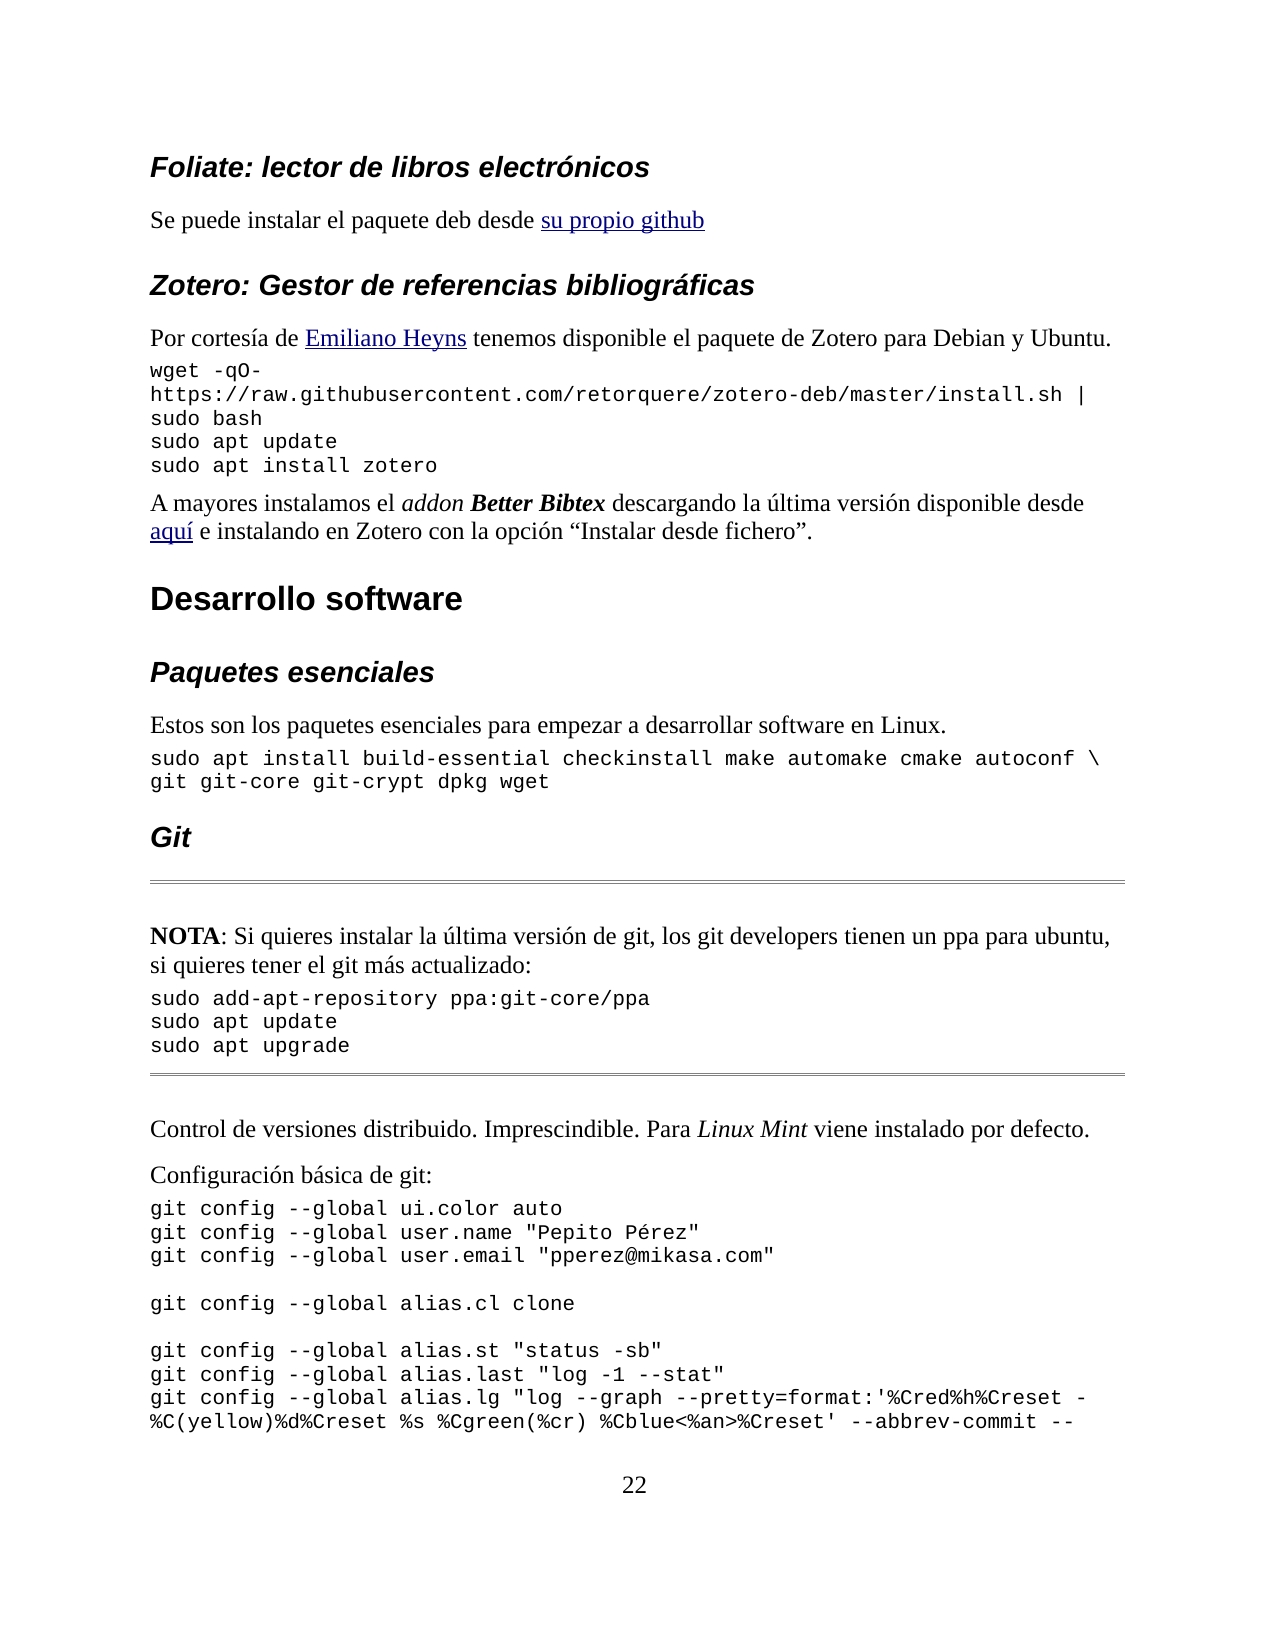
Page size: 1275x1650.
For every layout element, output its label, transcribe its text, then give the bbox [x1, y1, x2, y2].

text git config --global alias.last "log -1 --stat" [150, 1364, 1125, 1387]
text sudo apt upgrade [150, 1035, 1125, 1059]
text git config --global user.email "pperez@mikasa.com" [150, 1246, 1125, 1269]
subtitle Desarrollo software [150, 579, 1125, 618]
subtitle Paquetes esenciales [150, 655, 1125, 689]
text Se puede instalar el paquete deb desde su propio github [150, 205, 1125, 234]
text sudo add-apt-repository ppa:git-core/ppa [150, 988, 1125, 1011]
text git config --global alias.cl clone [150, 1293, 1125, 1316]
text git config --global user.name "Pepito Pérez" [150, 1222, 1125, 1246]
text git config --global ui.color auto [150, 1198, 1125, 1222]
text sudo apt update [150, 1011, 1125, 1035]
text sudo apt install zotero [150, 455, 1125, 479]
text NOTA: Si quieres instalar la última versión de git, los git developers tienen un ppa para ubuntu, si quieres tener el git más actualizado: [150, 921, 1125, 979]
text Control de versiones distribuido. Imprescindible. Para Linux Mint viene instalado por defecto. [150, 1114, 1125, 1143]
text Por cortesía de Emiliano Heyns tenemos disponible el paquete de Zotero para Debian y Ubuntu. [150, 323, 1125, 351]
text sudo apt update [150, 431, 1125, 455]
subtitle Git [150, 820, 1125, 854]
text sudo apt install build-essential checkinstall make automake cmake autoconf \ [150, 748, 1125, 772]
text A mayores instalamos el addon Better Bibtex descargando la última versión disponible desde aquí e instalando en Zotero con la opción “Instalar desde fichero”. [150, 488, 1125, 545]
text git git-core git-crypt dpkg wget [150, 772, 1125, 795]
text Configuración básica de git: [150, 1161, 1125, 1189]
subtitle Zotero: Gestor de referencias bibliográficas [150, 268, 1125, 301]
text git config --global alias.lg "log --graph --pretty=format:'%Cred%h%Creset -%C(yellow)%d%Creset %s %Cgreen(%cr) %Cblue<%an>%Creset' --abbrev-commit [150, 1387, 1125, 1435]
text Estos son los paquetes esenciales para empezar a desarrollar software en Linux. [150, 710, 1125, 739]
subtitle Foliate: lector de libros electrónicos [150, 150, 1125, 183]
text git config --global alias.st "status -sb" [150, 1340, 1125, 1364]
text wget -qO- https://raw.githubusercontent.com/retorquere/zotero-deb/master/install.sh | sudo bash [150, 360, 1125, 431]
